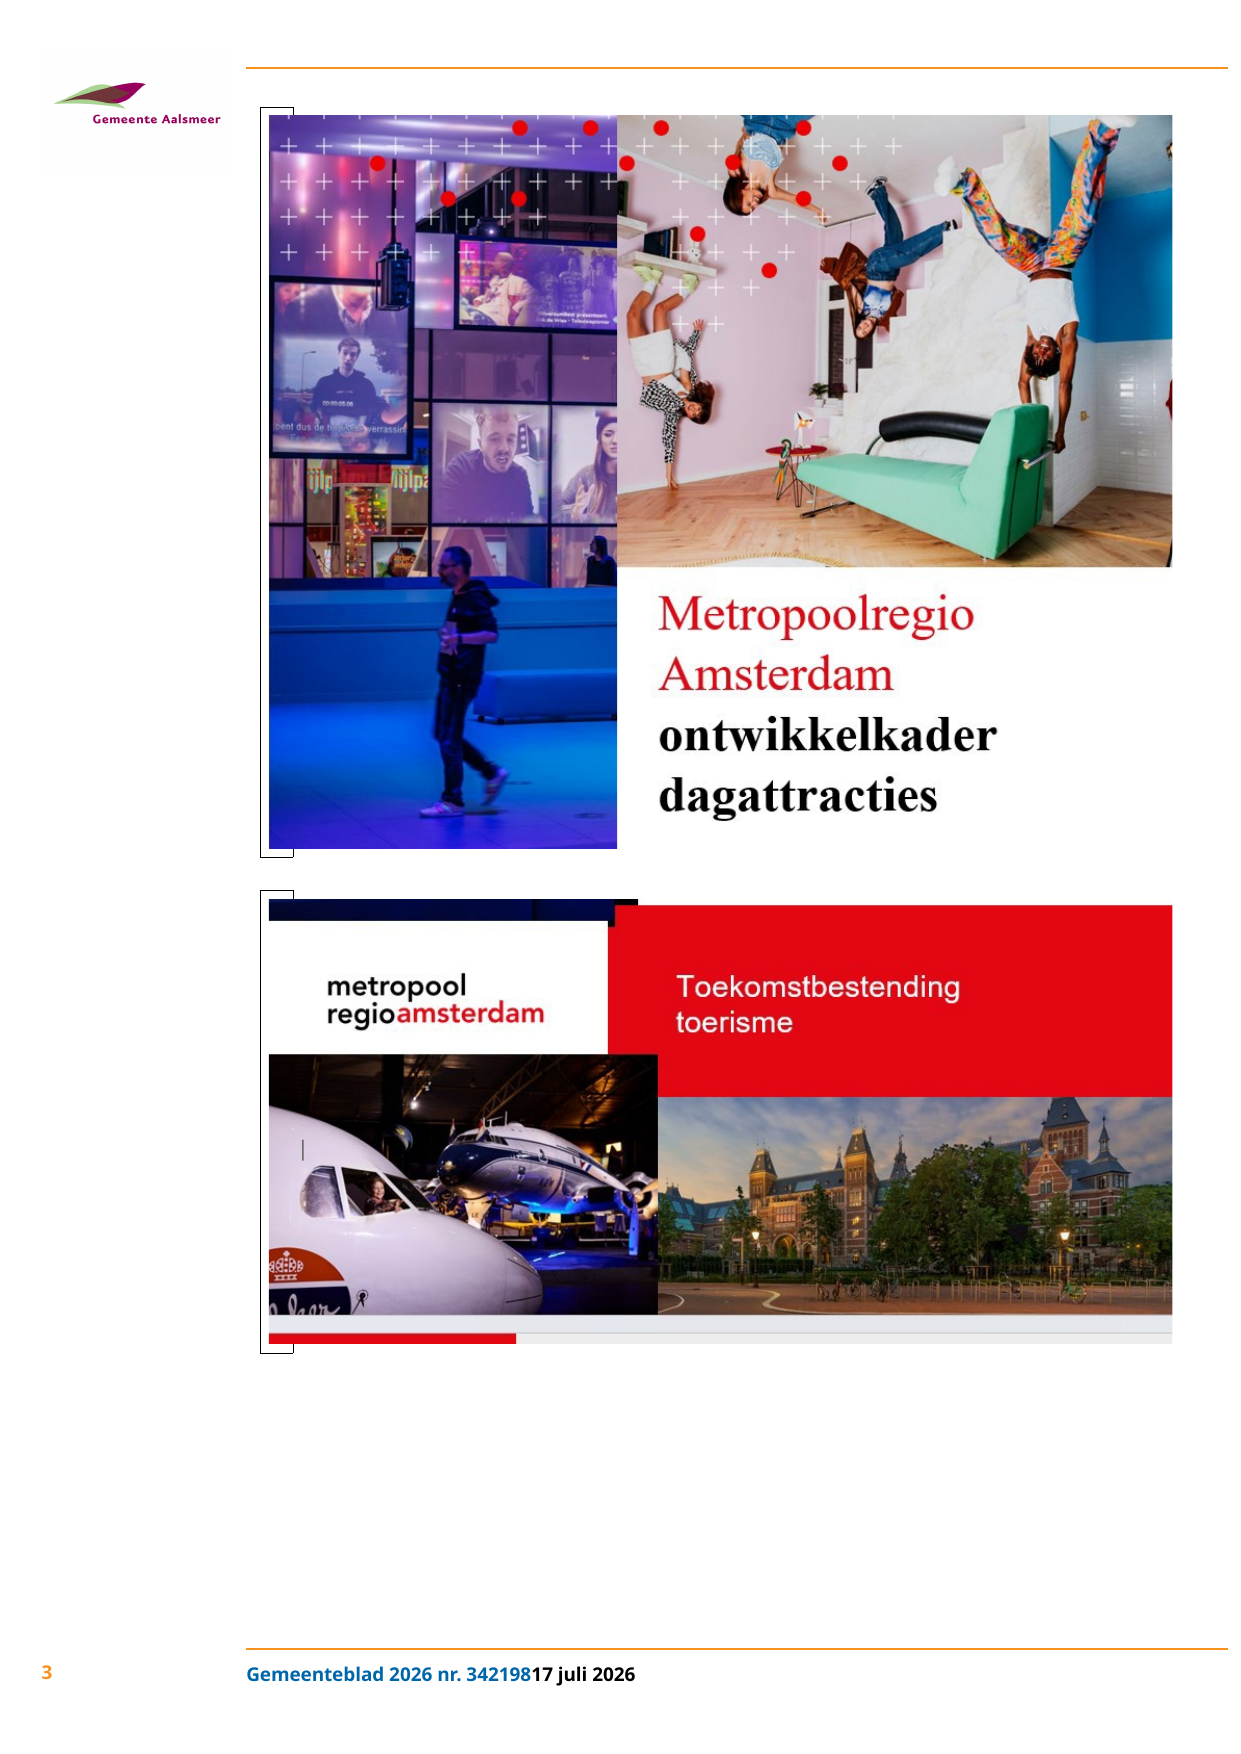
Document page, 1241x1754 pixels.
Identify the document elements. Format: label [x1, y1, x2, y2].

picture [268, 115, 1173, 849]
picture [268, 899, 1173, 1344]
picture [41, 47, 231, 172]
